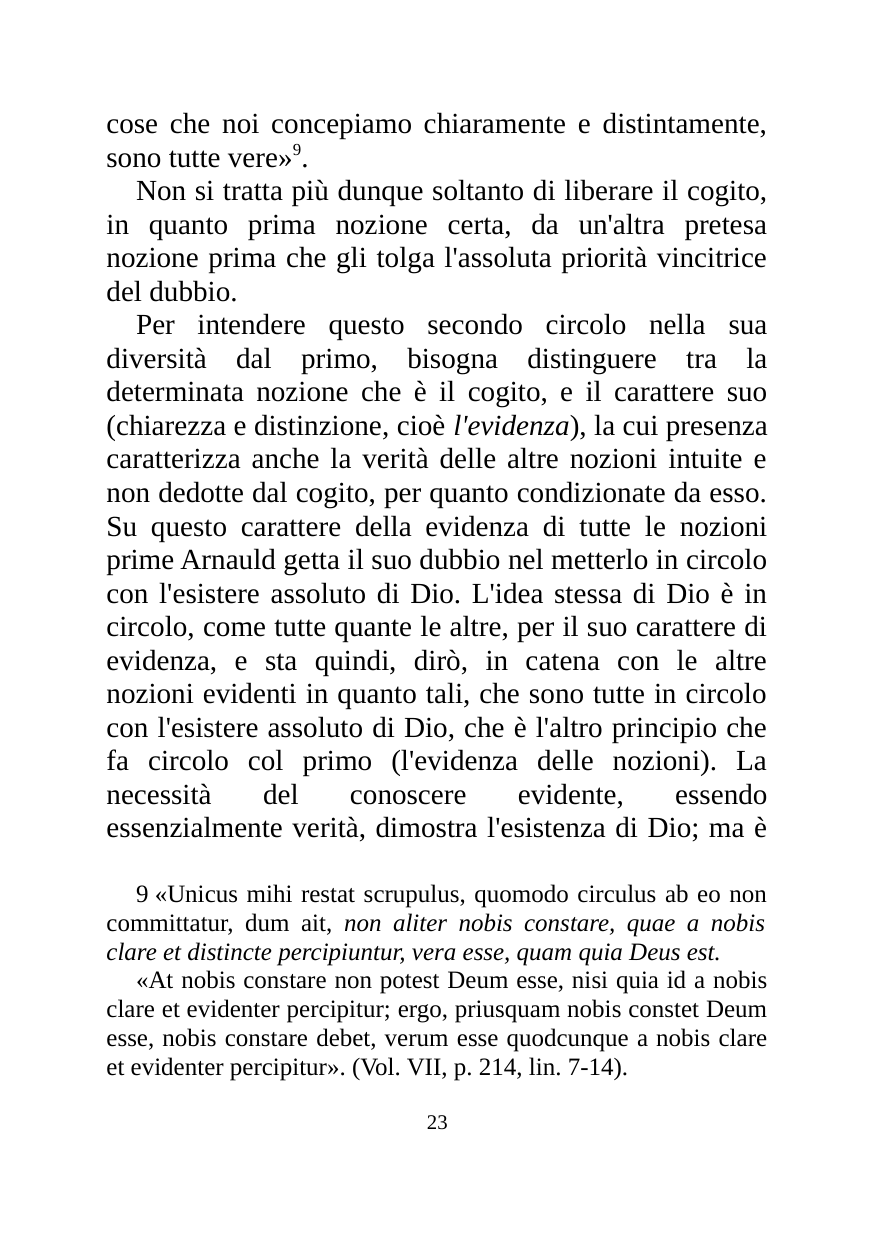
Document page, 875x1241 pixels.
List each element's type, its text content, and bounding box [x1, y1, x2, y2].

text Per intendere questo secondo circolo nella sua diversità dal primo, bisogna distinguere tra la determinata nozione che è il cogito, e il carattere suo (chiarezza e distinzione, cioè l'evidenza), la cui presenza caratterizza anche la verità delle altre nozioni intuite e non dedotte dal cogito, per quanto condizionate da esso. Su questo carattere della evidenza di tutte le nozioni prime Arnauld getta il suo dubbio nel metterlo in circolo con l'esistere assoluto di Dio. L'idea stessa di Dio è in circolo, come tutte quante le altre, per il suo carattere di evidenza, e sta quindi, dirò, in catena con le altre nozioni evidenti in quanto tali, che sono tutte in circolo con l'esistere assoluto di Dio, che è l'altro principio che fa circolo col primo (l'evidenza delle nozioni). La necessità del conoscere evidente, essendo essenzialmente verità, dimostra l'esistenza di Dio; ma è [106, 307, 768, 844]
text «At nobis constare non potest Deum esse, nisi quia id a nobis clare et evidenter percipitur; ergo, priusquam nobis constet Deum esse, nobis constare debet, verum esse quodcunque a nobis clare et evidenter percipitur». (Vol. VII, p. 214, lin. 7-14). [106, 965, 768, 1080]
text «Unicus mihi restat scrupulus, quomodo circulus ab eo non committatur, dum ait, non aliter nobis constare, quae a nobis clare et distincte percipiuntur, vera esse, quam quia Deus est. [106, 879, 768, 965]
text Non si tratta più dunque soltanto di liberare il cogito, in quanto prima nozione certa, da un'altra pretesa nozione prima che gli tolga l'assoluta priorità vincitrice del dubbio. [106, 173, 768, 307]
text cose che noi concepiamo chiaramente e distintamente, sono tutte vere». [106, 106, 768, 173]
